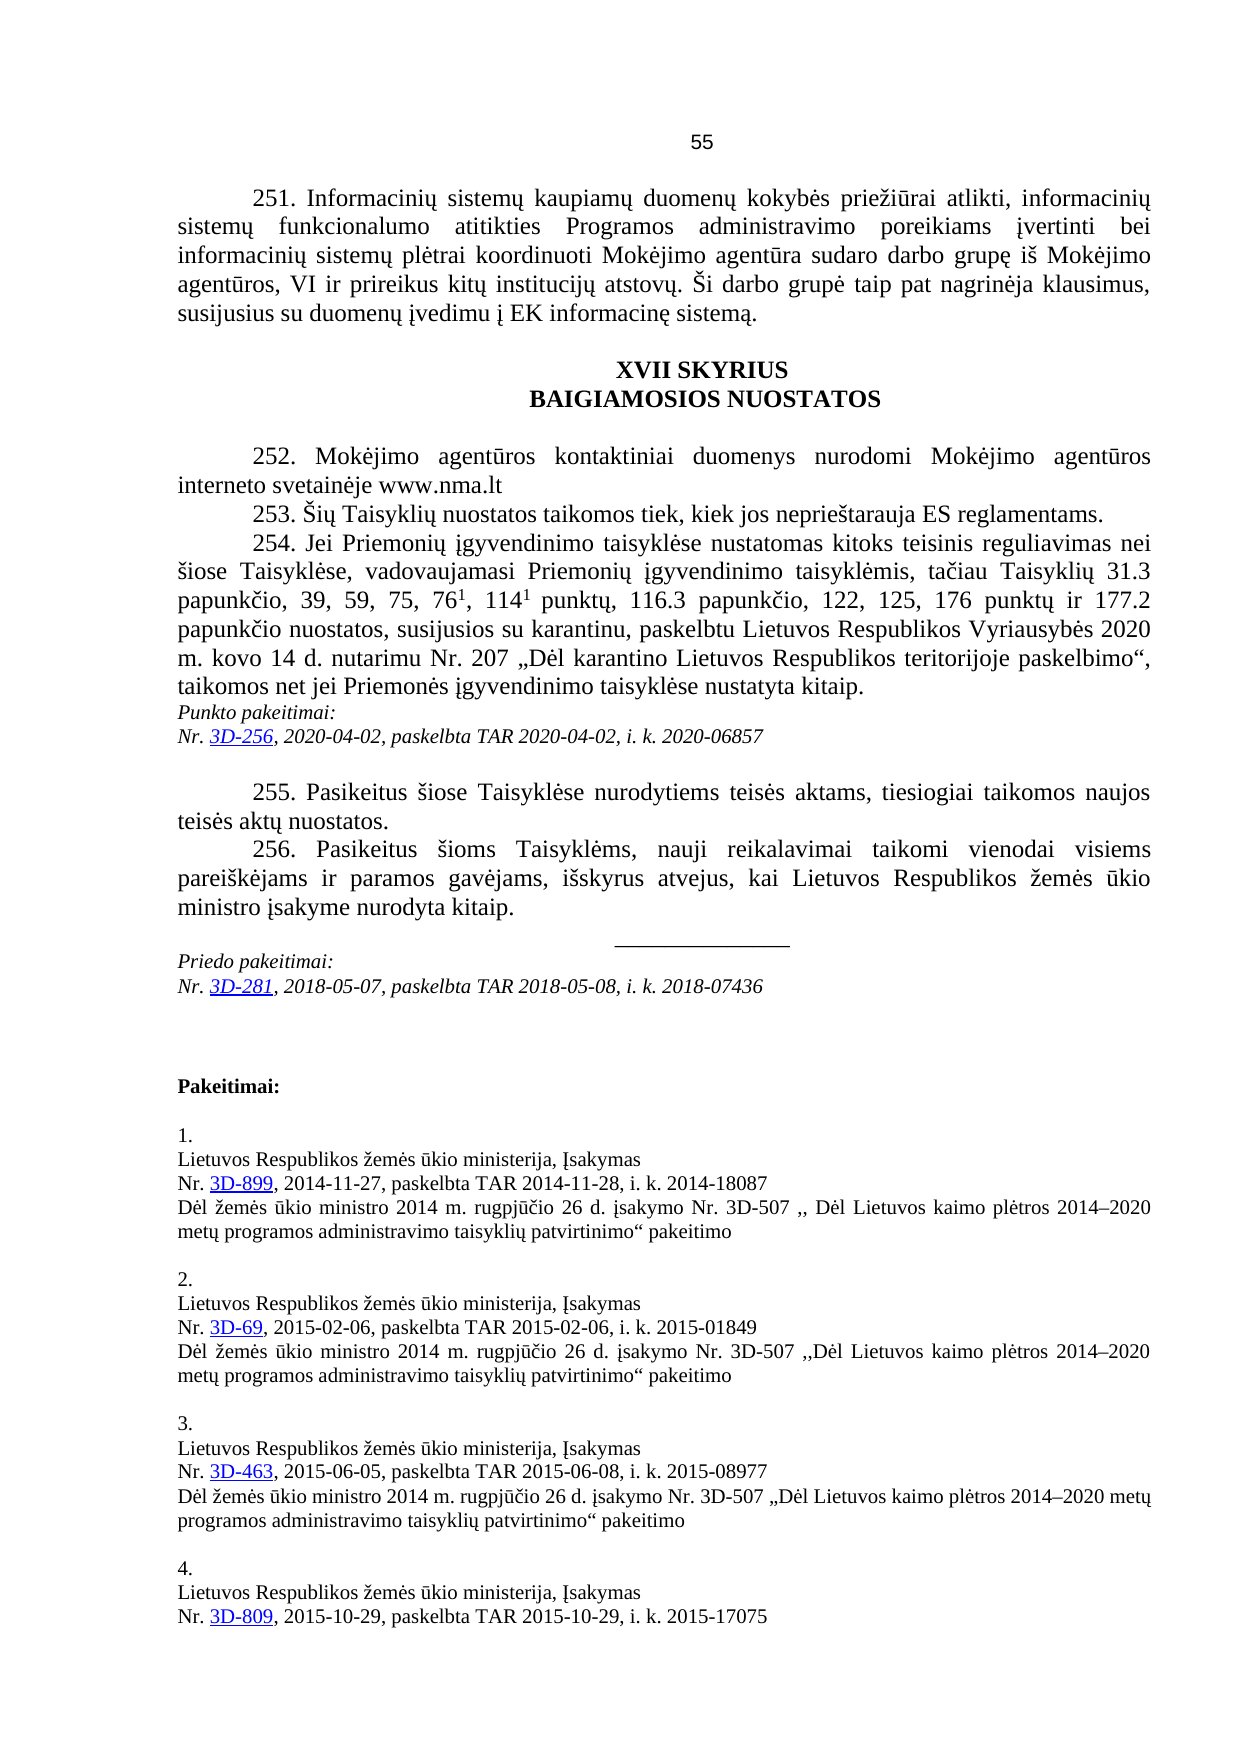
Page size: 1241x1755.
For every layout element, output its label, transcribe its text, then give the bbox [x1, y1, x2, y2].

text Nr. 3D-256, 2020-04-02, paskelbta TAR 2020-04-02, i. k. 2020-06857 [177, 724, 1152, 748]
text 256. Pasikeitus šioms Taisyklėms, nauji reikalavimai taikomi vienodai visiems pareiškėjams ir paramos gavėjams, išskyrus atvejus, kai Lietuvos Respublikos žemės ūkio ministro įsakyme nurodyta kitaip. [177, 834, 1152, 921]
text Nr. 3D-899, 2014-11-27, paskelbta TAR 2014-11-28, i. k. 2014-18087 [177, 1171, 1152, 1195]
text 3. [177, 1411, 1152, 1435]
text ______________ [177, 921, 1152, 949]
text XVII SKYRIUS [177, 355, 1152, 384]
text Dėl žemės ūkio ministro 2014 m. rugpjūčio 26 d. įsakymo Nr. 3D-507 „Dėl Lietuvos kaimo plėtros 2014–2020 metų programos administravimo taisyklių patvirtinimo“ pakeitimo [177, 1483, 1152, 1532]
text 253. Šių Taisyklių nuostatos taikomos tiek, kiek jos neprieštarauja ES reglamentams. [177, 499, 1152, 528]
text Lietuvos Respublikos žemės ūkio ministerija, Įsakymas [177, 1147, 1152, 1171]
text Nr. 3D-281, 2018-05-07, paskelbta TAR 2018-05-08, i. k. 2018-07436 [177, 973, 1152, 998]
text 252. Mokėjimo agentūros kontaktiniai duomenys nurodomi Mokėjimo agentūros interneto svetainėje www.nma.lt [177, 441, 1152, 499]
text Lietuvos Respublikos žemės ūkio ministerija, Įsakymas [177, 1291, 1152, 1315]
text 1. [177, 1123, 1152, 1147]
text Dėl žemės ūkio ministro 2014 m. rugpjūčio 26 d. įsakymo Nr. 3D-507 ,, Dėl Lietuvos kaimo plėtros 2014–2020 metų programos administravimo taisyklių patvirtinimo“ pakeitimo [177, 1195, 1152, 1243]
text 2. [177, 1267, 1152, 1291]
text Punkto pakeitimai: [177, 700, 1152, 724]
text Pakeitimai: [177, 1074, 1152, 1098]
text Nr. 3D-463, 2015-06-05, paskelbta TAR 2015-06-08, i. k. 2015-08977 [177, 1459, 1152, 1483]
text Priedo pakeitimai: [177, 949, 1152, 973]
text Nr. 3D-809, 2015-10-29, paskelbta TAR 2015-10-29, i. k. 2015-17075 [177, 1604, 1152, 1628]
text 4. [177, 1556, 1152, 1580]
text BAIGIAMOSIOS NUOSTATOS [177, 384, 1152, 413]
text 255. Pasikeitus šiose Taisyklėse nurodytiems teisės aktams, tiesiogiai taikomos naujos teisės aktų nuostatos. [177, 777, 1152, 834]
text 254. Jei Priemonių įgyvendinimo taisyklėse nustatomas kitoks teisinis reguliavimas nei šiose Taisyklėse, vadovaujamasi Priemonių įgyvendinimo taisyklėmis, tačiau Taisyklių 31.3 papunkčio, 39, 59, 75, 761, 1141 punktų, 116.3 papunkčio, 122, 125, 176 punktų ir 177.2 papunkčio nuostatos, susijusios su karantinu, paskelbtu Lietuvos Respublikos Vyriausybės 2020 m. kovo 14 d. nutarimu Nr. 207 „Dėl karantino Lietuvos Respublikos teritorijoje paskelbimo“, taikomos net jei Priemonės įgyvendinimo taisyklėse nustatyta kitaip. [177, 528, 1152, 700]
text Lietuvos Respublikos žemės ūkio ministerija, Įsakymas [177, 1435, 1152, 1459]
text 251. Informacinių sistemų kaupiamų duomenų kokybės priežiūrai atlikti, informacinių sistemų funkcionalumo atitikties Programos administravimo poreikiams įvertinti bei informacinių sistemų plėtrai koordinuoti Mokėjimo agentūra sudaro darbo grupę iš Mokėjimo agentūros, VI ir prireikus kitų institucijų atstovų. Ši darbo grupė taip pat nagrinėja klausimus, susijusius su duomenų įvedimu į EK informacinę sistemą. [177, 183, 1152, 326]
text Lietuvos Respublikos žemės ūkio ministerija, Įsakymas [177, 1580, 1152, 1604]
text Dėl žemės ūkio ministro 2014 m. rugpjūčio 26 d. įsakymo Nr. 3D-507 ,,Dėl Lietuvos kaimo plėtros 2014–2020 metų programos administravimo taisyklių patvirtinimo“ pakeitimo [177, 1339, 1152, 1387]
text Nr. 3D-69, 2015-02-06, paskelbta TAR 2015-02-06, i. k. 2015-01849 [177, 1315, 1152, 1339]
